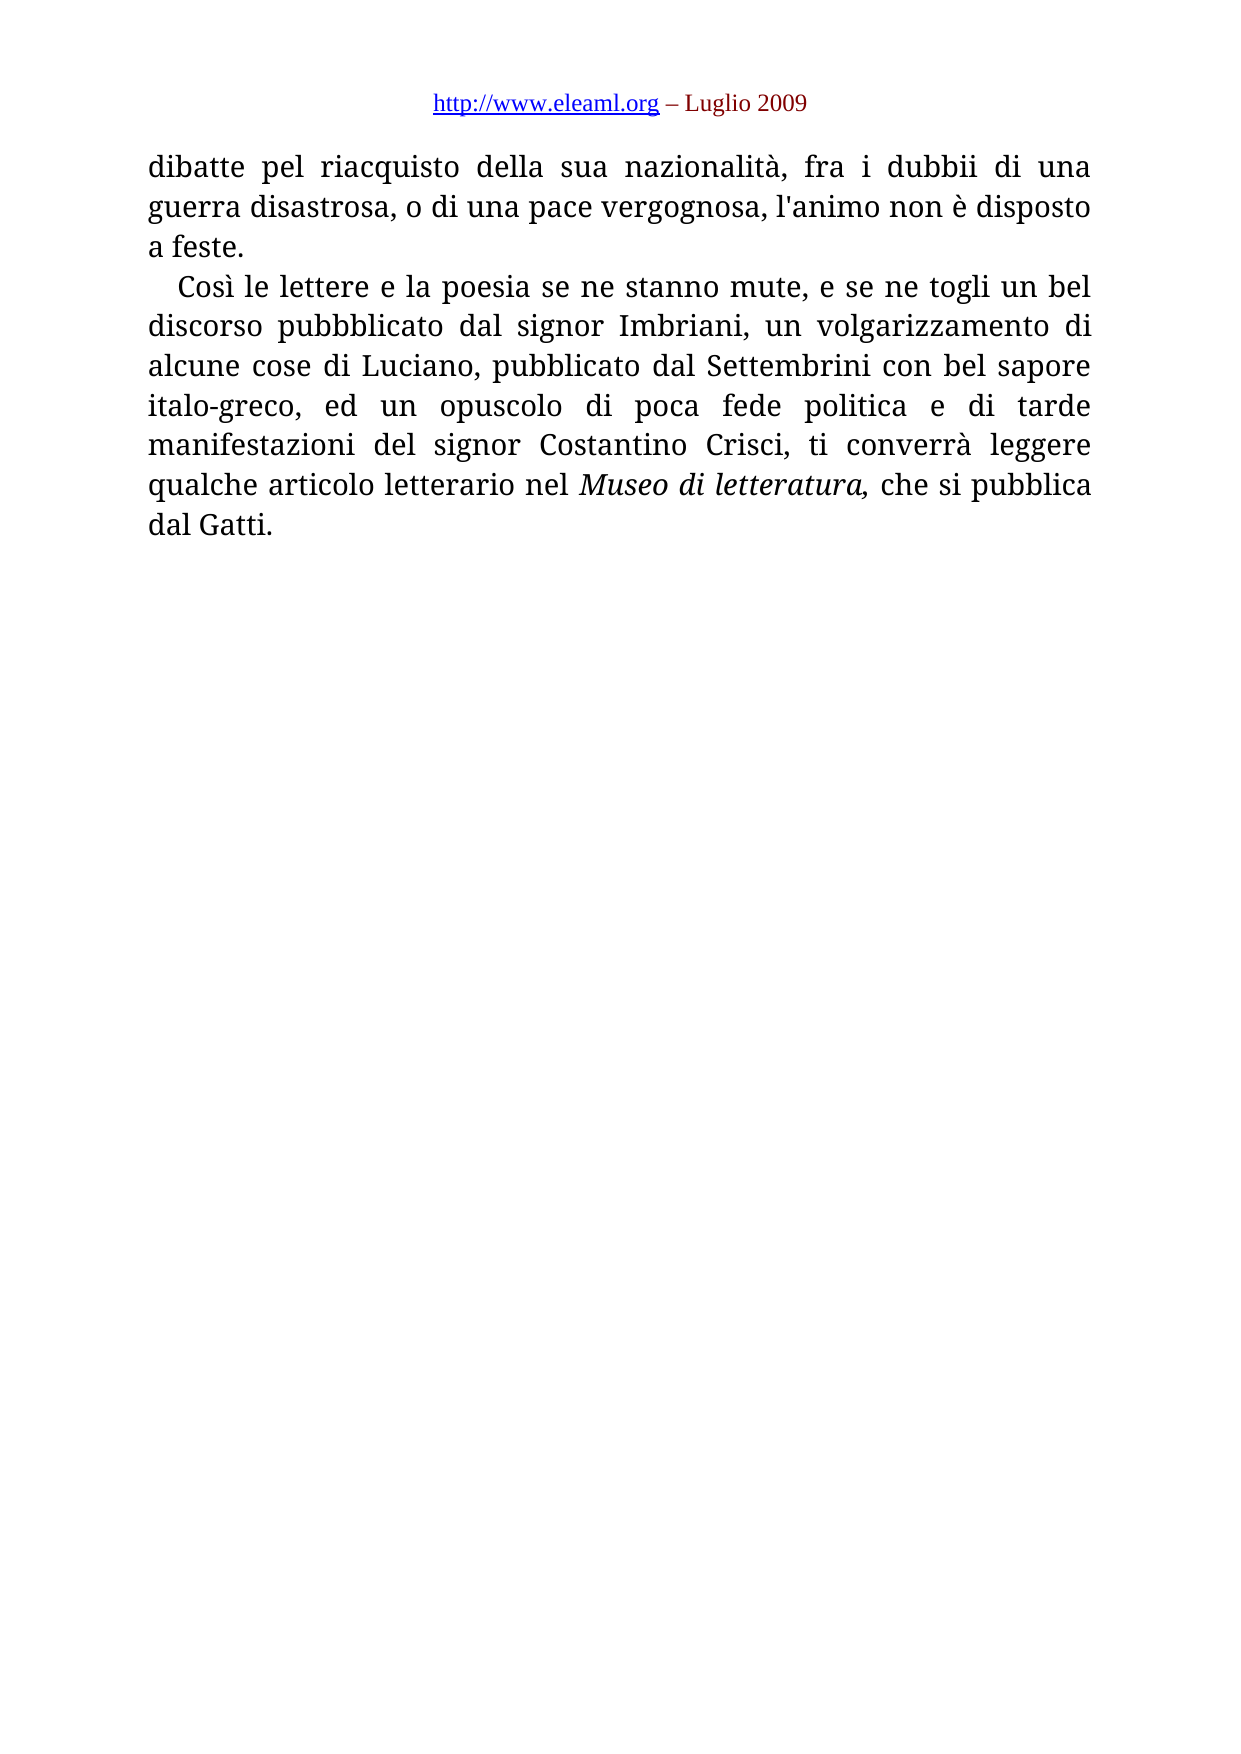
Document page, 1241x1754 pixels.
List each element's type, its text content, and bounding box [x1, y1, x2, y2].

text dibatte pel riacquisto della sua nazionalità, fra i dubbii di una guerra disastrosa, o di una pace vergognosa, l'animo non è disposto a feste. [148, 147, 1093, 266]
text Così le lettere e la poesia se ne stanno mute, e se ne togli un bel discorso pubbblicato dal signor Imbriani, un volgarizzamento di alcune cose di Luciano, pubblicato dal Settembrini con bel sapore italo-greco, ed un opuscolo di poca fede politica e di tarde manifestazioni del signor Costantino Crisci, ti converrà leggere qualche articolo letterario nel Museo di letteratura, che si pubblica dal Gatti. [148, 266, 1093, 544]
